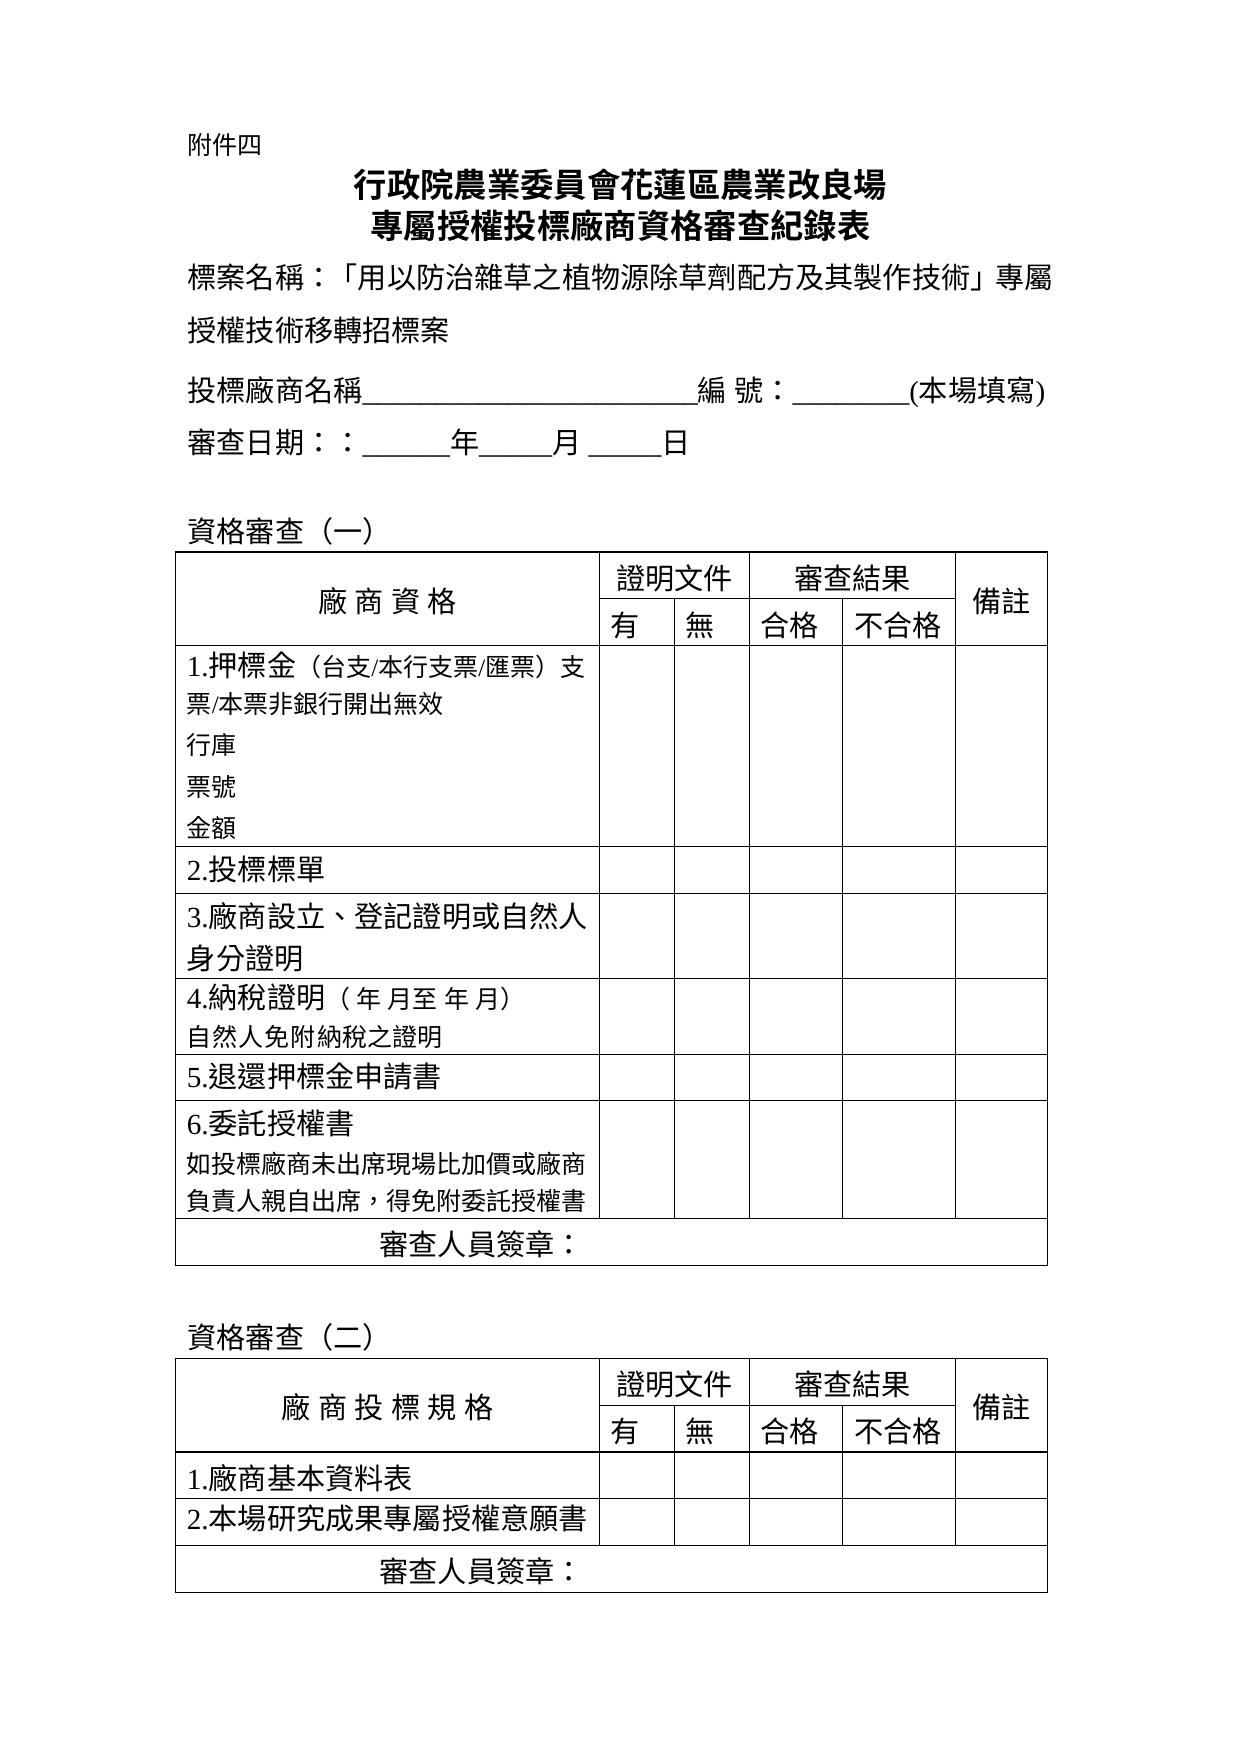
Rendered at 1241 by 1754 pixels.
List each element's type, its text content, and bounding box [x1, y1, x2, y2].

table_header 證明文件 [600, 553, 749, 598]
table_cell 2.本場研究成果專屬授權意願書 [176, 1499, 599, 1545]
table_cell 無 [675, 599, 749, 645]
table_cell 3.廠商設立、登記證明或自然人身分證明 [176, 894, 599, 977]
table_cell 2.投標標單 [176, 847, 599, 893]
table_cell [675, 1101, 749, 1218]
text 投標廠商名稱_______________________編 號：________(本場填寫) [187, 351, 1053, 414]
table_cell [843, 1499, 955, 1545]
text 資格審查（二） [187, 1312, 1053, 1358]
table_cell [843, 1453, 955, 1498]
table_cell [675, 894, 749, 977]
table_cell 5.退還押標金申請書 [176, 1055, 599, 1100]
text 行政院農業委員會花蓮區農業改良場 [187, 164, 1053, 206]
table_cell [600, 979, 674, 1053]
table_cell [956, 1055, 1047, 1100]
text 審查日期：：______年_____月 _____日 [187, 414, 1053, 464]
table_cell [750, 979, 842, 1053]
table_cell [750, 646, 842, 846]
table_cell [956, 1453, 1047, 1498]
table_cell 有 [600, 599, 674, 645]
table_cell [750, 894, 842, 977]
table_cell [600, 847, 674, 893]
table_cell [600, 894, 674, 977]
table_cell 不合格 [843, 1406, 955, 1451]
table_cell [956, 1101, 1047, 1218]
table_cell [600, 1101, 674, 1218]
table_cell [675, 979, 749, 1053]
table_cell 6.委託授權書 如投標廠商未出席現場比加價或廠商負責人親自出席，得免附委託授權書 [176, 1101, 599, 1218]
table_cell [956, 1499, 1047, 1545]
table_header 審查結果 [750, 1359, 955, 1404]
table_cell 1.廠商基本資料表 [176, 1453, 599, 1498]
table_cell [843, 1055, 955, 1100]
table_cell [675, 1453, 749, 1498]
text 標案名稱：「用以防治雜草之植物源除草劑配方及其製作技術」專屬授權技術移轉招標案 [187, 247, 1053, 351]
text 專屬授權投標廠商資格審查紀錄表 [187, 206, 1053, 247]
table_cell 不合格 [843, 599, 955, 645]
table_cell [750, 1055, 842, 1100]
table_cell [600, 1499, 674, 1545]
table_cell [600, 1453, 674, 1498]
table_cell 合格 [750, 599, 842, 645]
table_cell 審查人員簽章： [176, 1219, 1047, 1265]
table_cell [675, 1055, 749, 1100]
table_cell [843, 894, 955, 977]
table_cell 審查人員簽章： [176, 1546, 1047, 1592]
table_cell [956, 979, 1047, 1053]
table_header 備註 [956, 1359, 1047, 1451]
table_cell 無 [675, 1406, 749, 1451]
table_header 備註 [956, 553, 1047, 645]
table_cell [750, 847, 842, 893]
table_cell 1.押標金（台支/本行支票/匯票）支票/本票非銀行開出無效 行庫 票號 金額 [176, 646, 599, 846]
table_cell [675, 646, 749, 846]
table_cell [956, 847, 1047, 893]
table_header 廠 商 投 標 規 格 [176, 1359, 599, 1451]
table_cell [675, 847, 749, 893]
table_cell [750, 1453, 842, 1498]
table_cell [750, 1101, 842, 1218]
table_cell [956, 646, 1047, 846]
table_cell 合格 [750, 1406, 842, 1451]
table_header 證明文件 [600, 1359, 749, 1404]
table_cell [956, 894, 1047, 977]
table_cell 4.納稅證明（ 年 月至 年 月） 自然人免附納稅之證明 [176, 979, 599, 1053]
text 附件四 [187, 118, 1053, 164]
table_cell [750, 1499, 842, 1545]
table_cell 有 [600, 1406, 674, 1451]
table_cell [600, 646, 674, 846]
table_cell [675, 1499, 749, 1545]
table_cell [843, 847, 955, 893]
table_header 廠 商 資 格 [176, 553, 599, 645]
table_cell [843, 1101, 955, 1218]
table_cell [600, 1055, 674, 1100]
table_cell [843, 979, 955, 1053]
table_cell [843, 646, 955, 846]
text 資格審查（一） [187, 506, 1053, 551]
table_header 審查結果 [750, 553, 955, 598]
